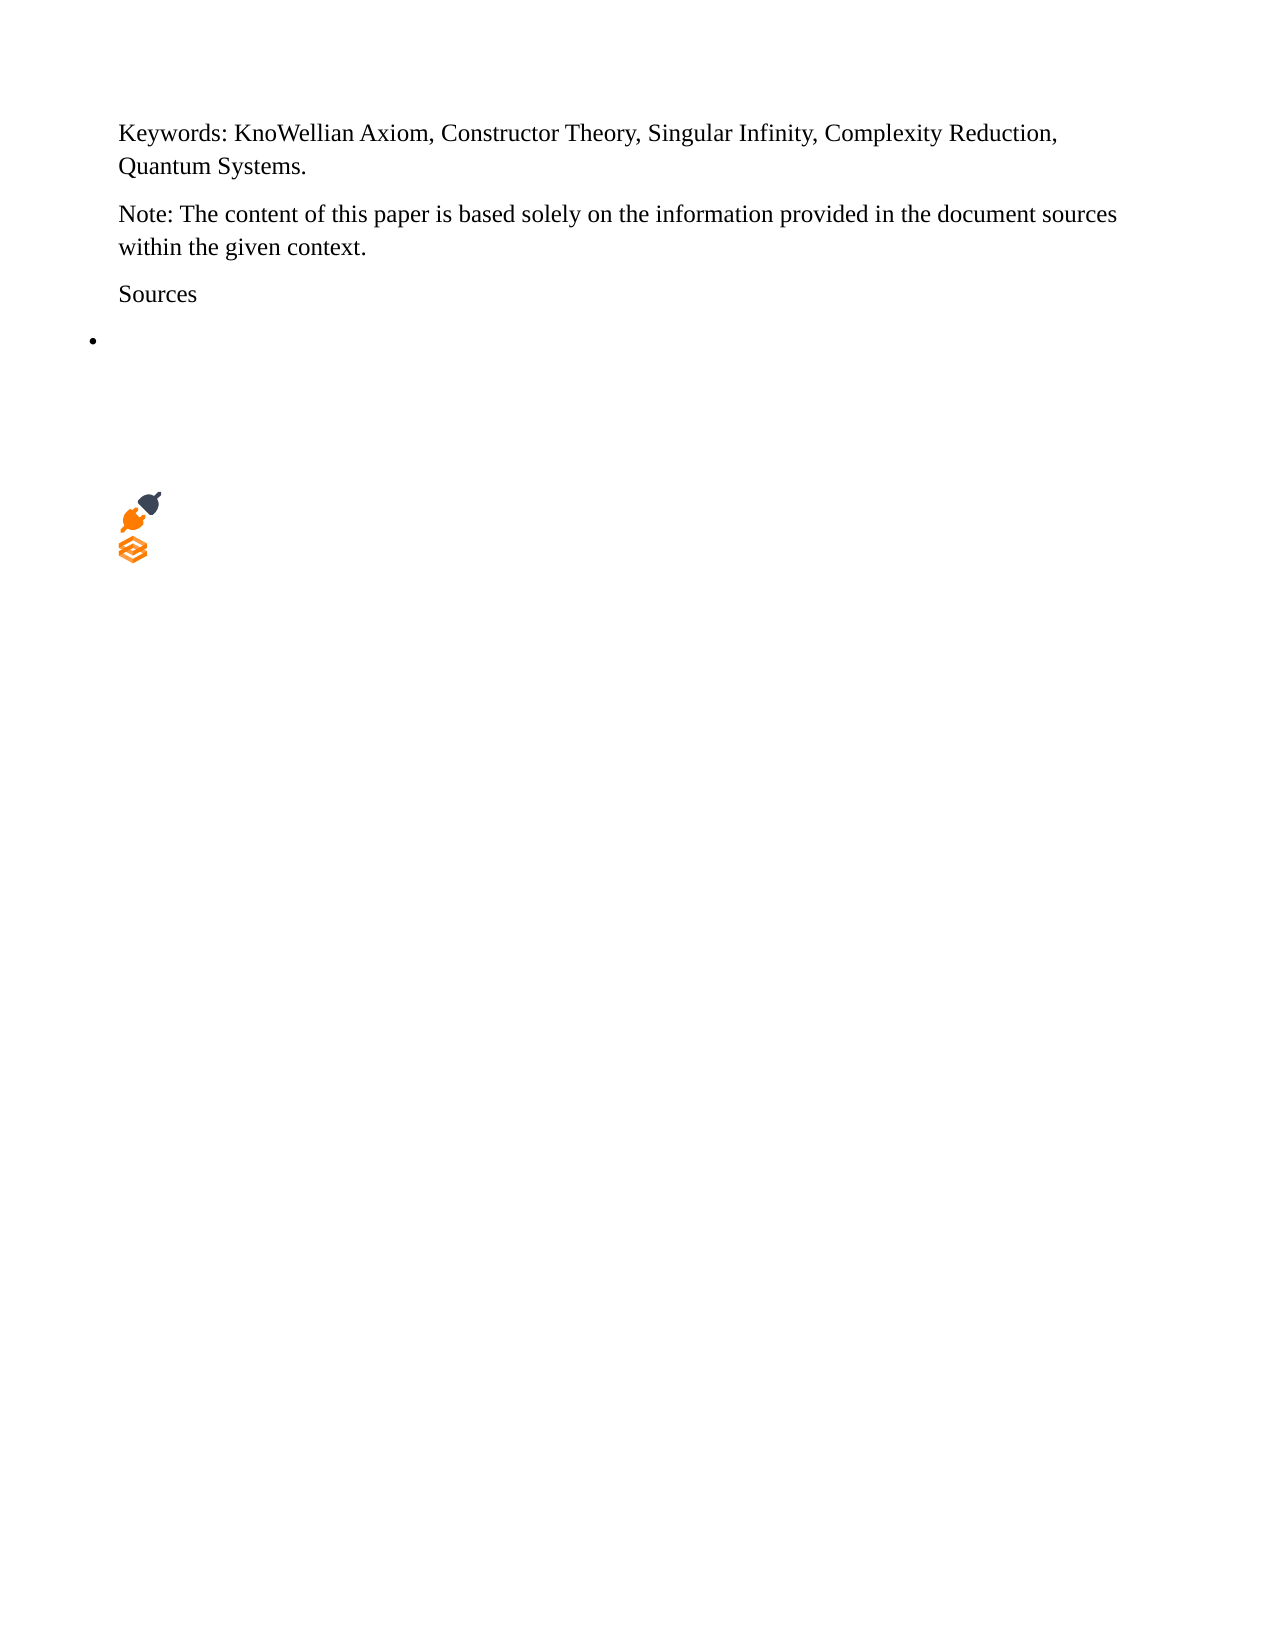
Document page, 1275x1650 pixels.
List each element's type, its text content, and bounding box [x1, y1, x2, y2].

text Sources [118, 279, 1157, 308]
text Note: The content of this paper is based solely on the information provided in the document sources within the given context. [118, 199, 1157, 261]
text Keywords: KnoWellian Axiom, Constructor Theory, Singular Infinity, Complexity Reduction, Quantum Systems. [118, 118, 1157, 180]
